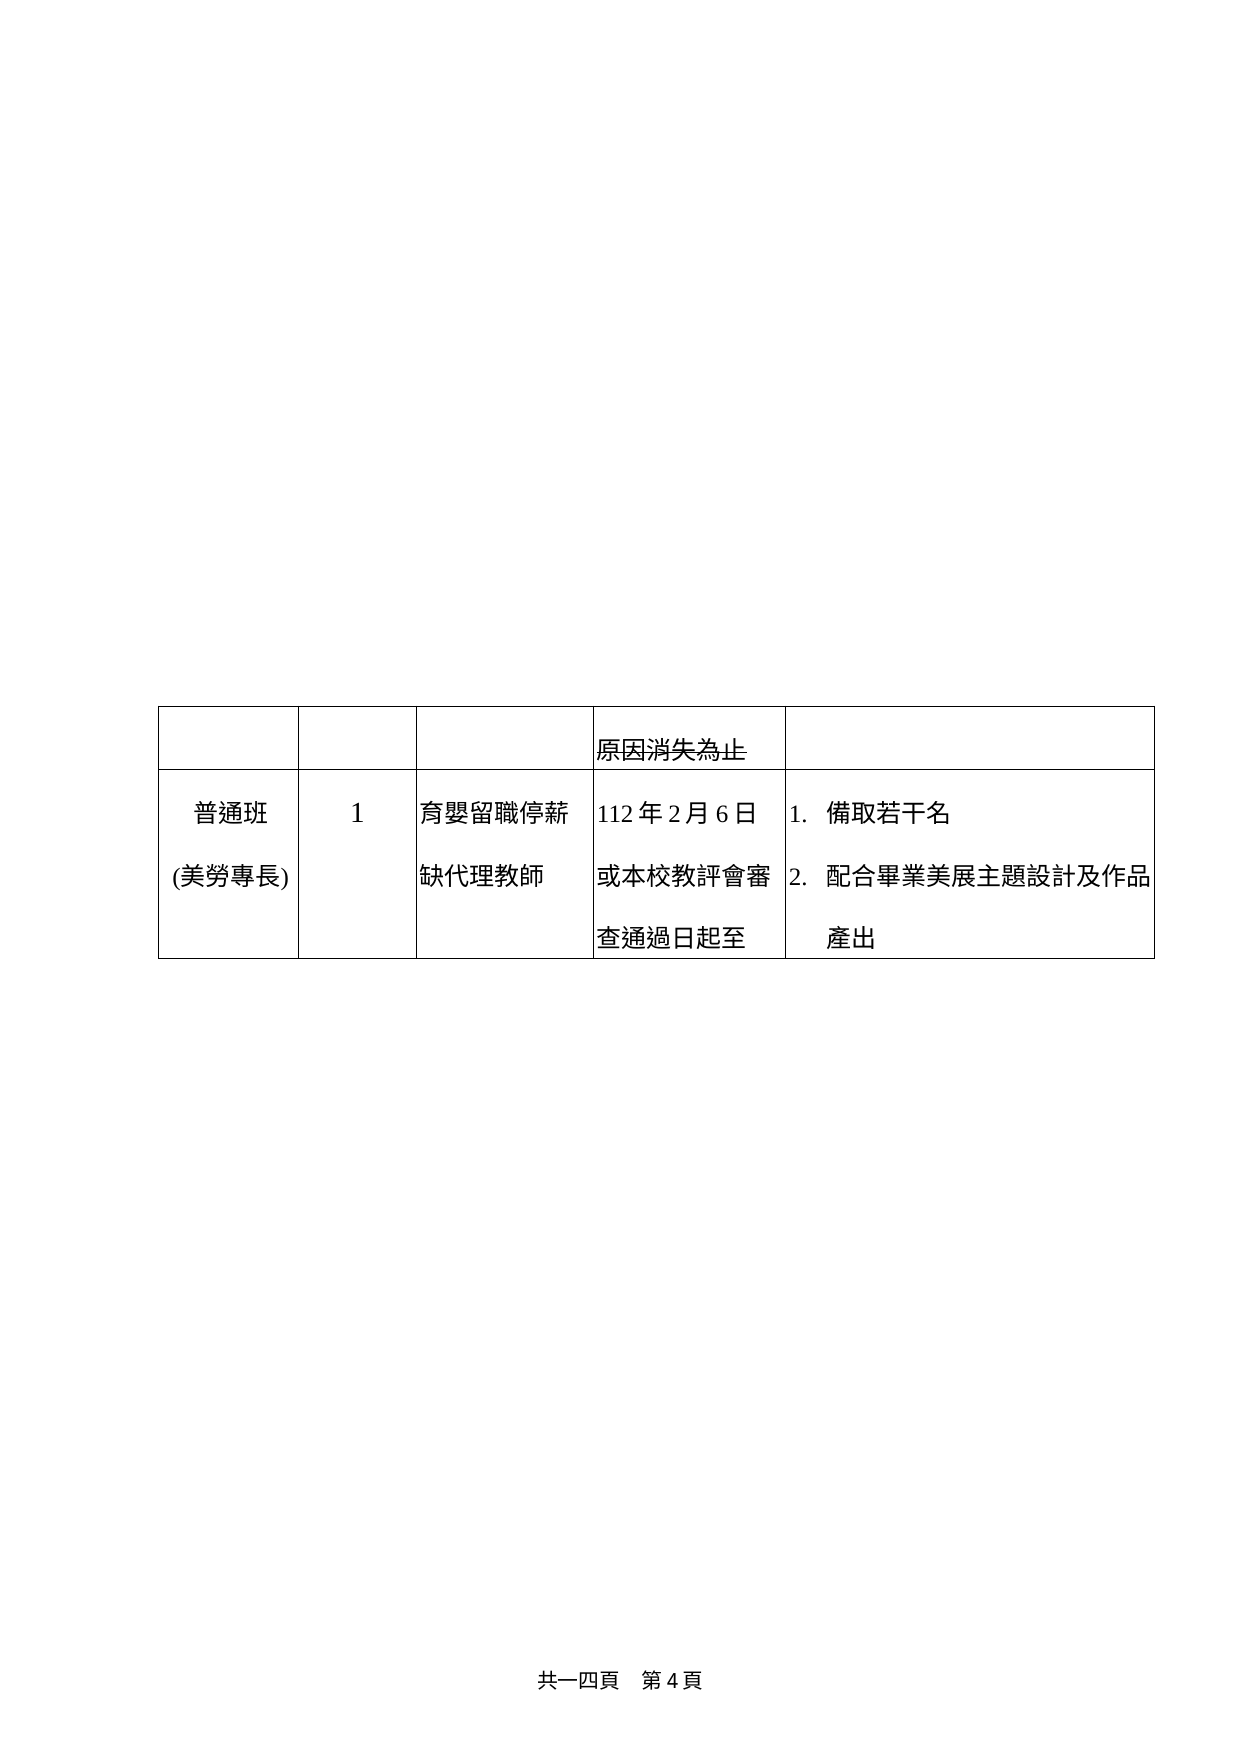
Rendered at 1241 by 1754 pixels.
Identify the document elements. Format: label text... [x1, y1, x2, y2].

table_cell 1 [299, 770, 416, 958]
table_cell 112年2月6日或本校教評會審查通過日起至 [594, 770, 785, 958]
table_cell [786, 707, 1154, 769]
table_cell 普通班 (美勞專長) [159, 770, 298, 958]
table_cell 原因消失為止 [594, 707, 785, 769]
table_cell [159, 707, 298, 769]
table_cell 備取若干名 配合畢業美展主題設計及作品產出 [786, 770, 1154, 958]
table_cell [299, 707, 416, 769]
table_cell 育嬰留職停薪缺代理教師 [417, 770, 593, 958]
table_cell [417, 707, 593, 769]
